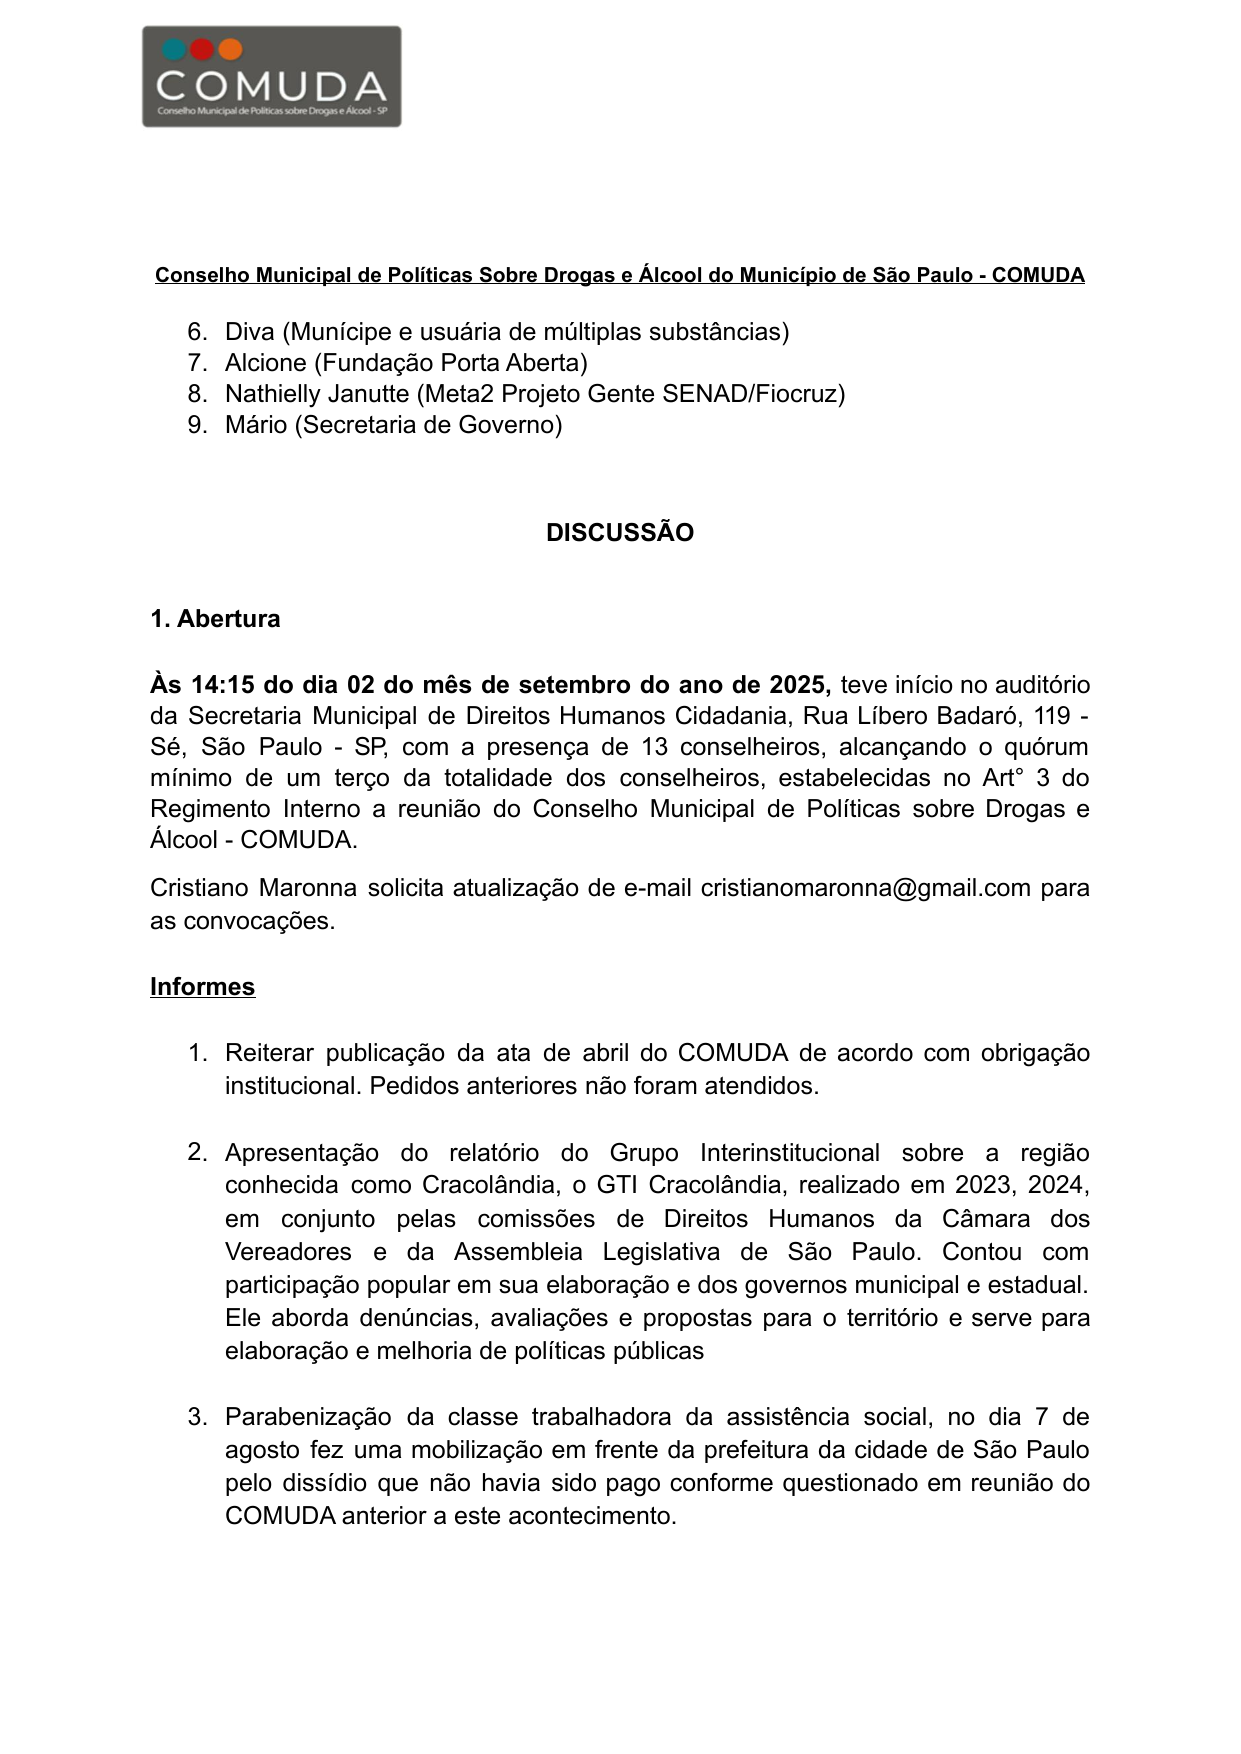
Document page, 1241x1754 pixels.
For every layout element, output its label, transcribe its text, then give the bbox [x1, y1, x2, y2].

text . Abertura [164, 605, 300, 633]
text agosto fez uma mobilização em frente da prefeitura da cidade de São Paulo [225, 1436, 1114, 1464]
text 1 [187, 1039, 201, 1067]
text . Alcione (Fundação Porta Aberta) [201, 349, 871, 377]
text Vereadores e da Assembleia Legislativa de São Paulo. Contou com [225, 1238, 1115, 1266]
text em conjunto pelas comissões de Direitos Humanos da Câmara dos [225, 1205, 1115, 1233]
text participação popular em sua elaboração e dos governos municipal e estadual. [225, 1271, 1115, 1299]
text Cristiano Maronna solicita atualização de e-mail cristianomaronna@gmail.com para [150, 874, 1115, 902]
text 2 [187, 1138, 226, 1166]
text 7 [187, 349, 201, 377]
text . Reiterar publicação da ata de abril do COMUDA de acordo com obrigação [201, 1039, 1115, 1067]
text Álcool - COMUDA. [150, 827, 1115, 854]
text conhecida como Cracolândia, o GTI Cracolândia, realizado em 2023, 2024, [225, 1172, 1115, 1199]
text as convocações. [150, 907, 1115, 935]
text 8 [187, 380, 201, 408]
text 9 [187, 411, 201, 439]
picture [0, 0, 1241, 1754]
text Regimento Interno a reunião do Conselho Municipal de Políticas sobre Drogas e [150, 796, 1115, 823]
text Sé, São Paulo - SP, com a presença de 13 conselheiros, alcançando o quórum [150, 733, 1115, 761]
text 6 [187, 318, 201, 346]
text Às 14:15 do dia 02 do mês de setembro do ano de 2025, teve início no auditório [150, 671, 1115, 699]
text mínimo de um terço da totalidade dos conselheiros, estabelecidas no Art° 3 do [150, 764, 1115, 792]
text pelo dissídio que não havia sido pago conforme questionado em reunião do [225, 1469, 1114, 1497]
text DISCUSSÃO [546, 519, 717, 547]
text institucional. Pedidos anteriores não foram atendidos. [225, 1072, 1115, 1100]
text elaboração e melhoria de políticas públicas [225, 1337, 1115, 1365]
text da Secretaria Municipal de Direitos Humanos Cidadania, Rua Líbero Badaró, 119 - [150, 702, 1115, 730]
text 3 [187, 1403, 201, 1431]
text . Nathielly Janutte (Meta2 Projeto Gente SENAD/Fiocruz) [201, 380, 871, 408]
text Ele aborda denúncias, avaliações e propostas para o território e serve para [225, 1304, 1115, 1332]
text COMUDA anterior a este acontecimento. [225, 1502, 1114, 1530]
text 1 [150, 605, 164, 633]
text Informes [150, 973, 271, 1001]
text Conselho Municipal de Políticas Sobre Drogas e Álcool do Município de São Paulo - COMUDA [155, 263, 1110, 287]
text . Parabenização da classe trabalhadora da assistência social, no dia 7 de [201, 1403, 1114, 1431]
text . Apresentação do relatório do Grupo Interinstitucional sobre a região [201, 1139, 1115, 1167]
text . Diva (Munícipe e usuária de múltiplas substâncias) [201, 318, 871, 346]
text . Mário (Secretaria de Governo) [201, 411, 871, 439]
